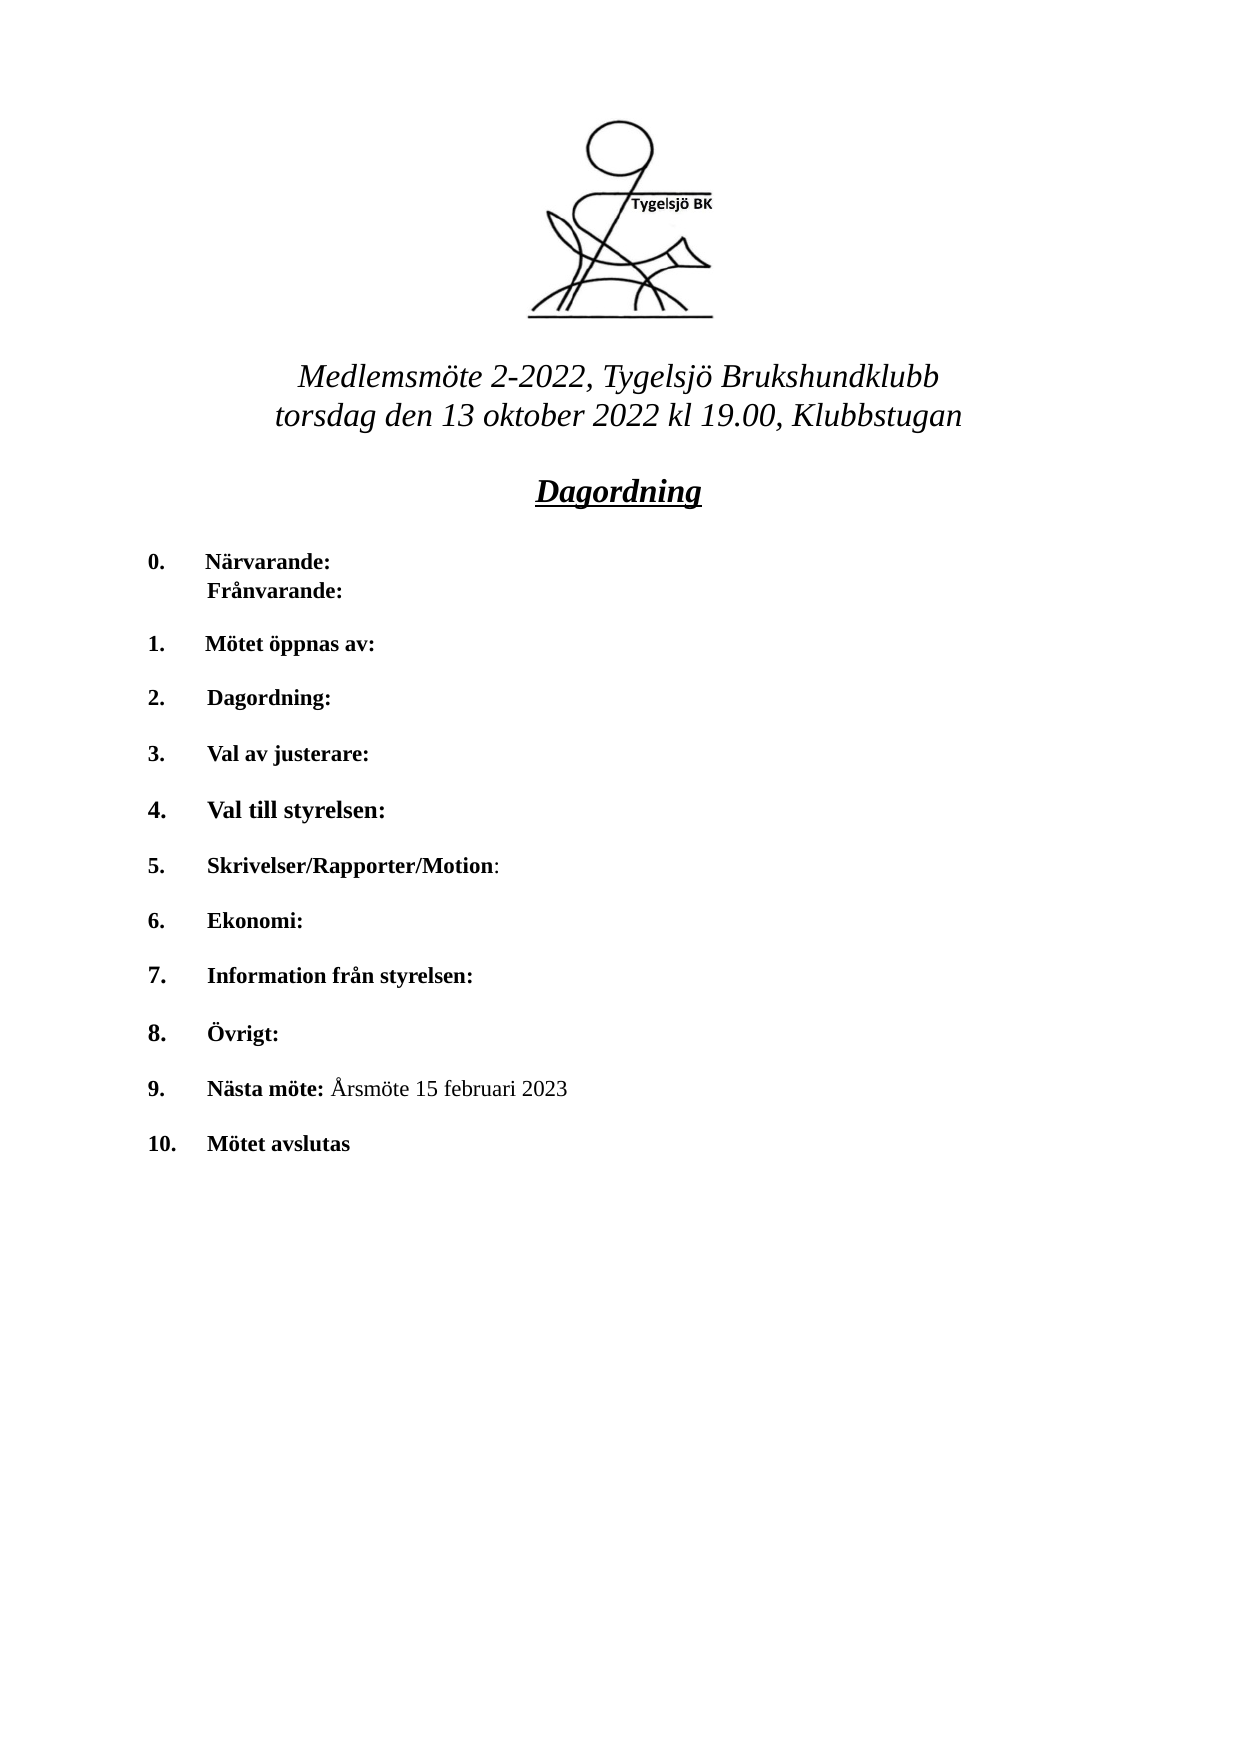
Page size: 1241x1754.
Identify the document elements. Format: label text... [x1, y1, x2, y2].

text 6. Ekonomi: [148, 905, 1092, 934]
text 5. Skrivelser/Rapporter/Motion: [148, 850, 1092, 879]
text Dagordning [148, 472, 1092, 510]
text 4. Val till styrelsen: [148, 795, 1092, 824]
text Frånvarande: [148, 575, 1092, 603]
text 1. Mötet öppnas av: [148, 630, 1092, 656]
text torsdag den 13 oktober 2022 kl 19.00, Klubbstugan [148, 395, 1092, 433]
text Medlemsmöte 2-2022, Tygelsjö Brukshundklubb [148, 357, 1092, 395]
text 2. Dagordning: [148, 682, 1092, 711]
text 0. Närvarande: [148, 548, 1092, 575]
text 8. Övrigt: [148, 1018, 1092, 1047]
text 3. Val av justerare: [148, 738, 1092, 766]
text 7. Information från styrelsen: [148, 960, 1092, 989]
text 10. Mötet avslutas [148, 1128, 1092, 1157]
text 9. Nästa möte: Årsmöte 15 februari 2023 [148, 1073, 1092, 1102]
